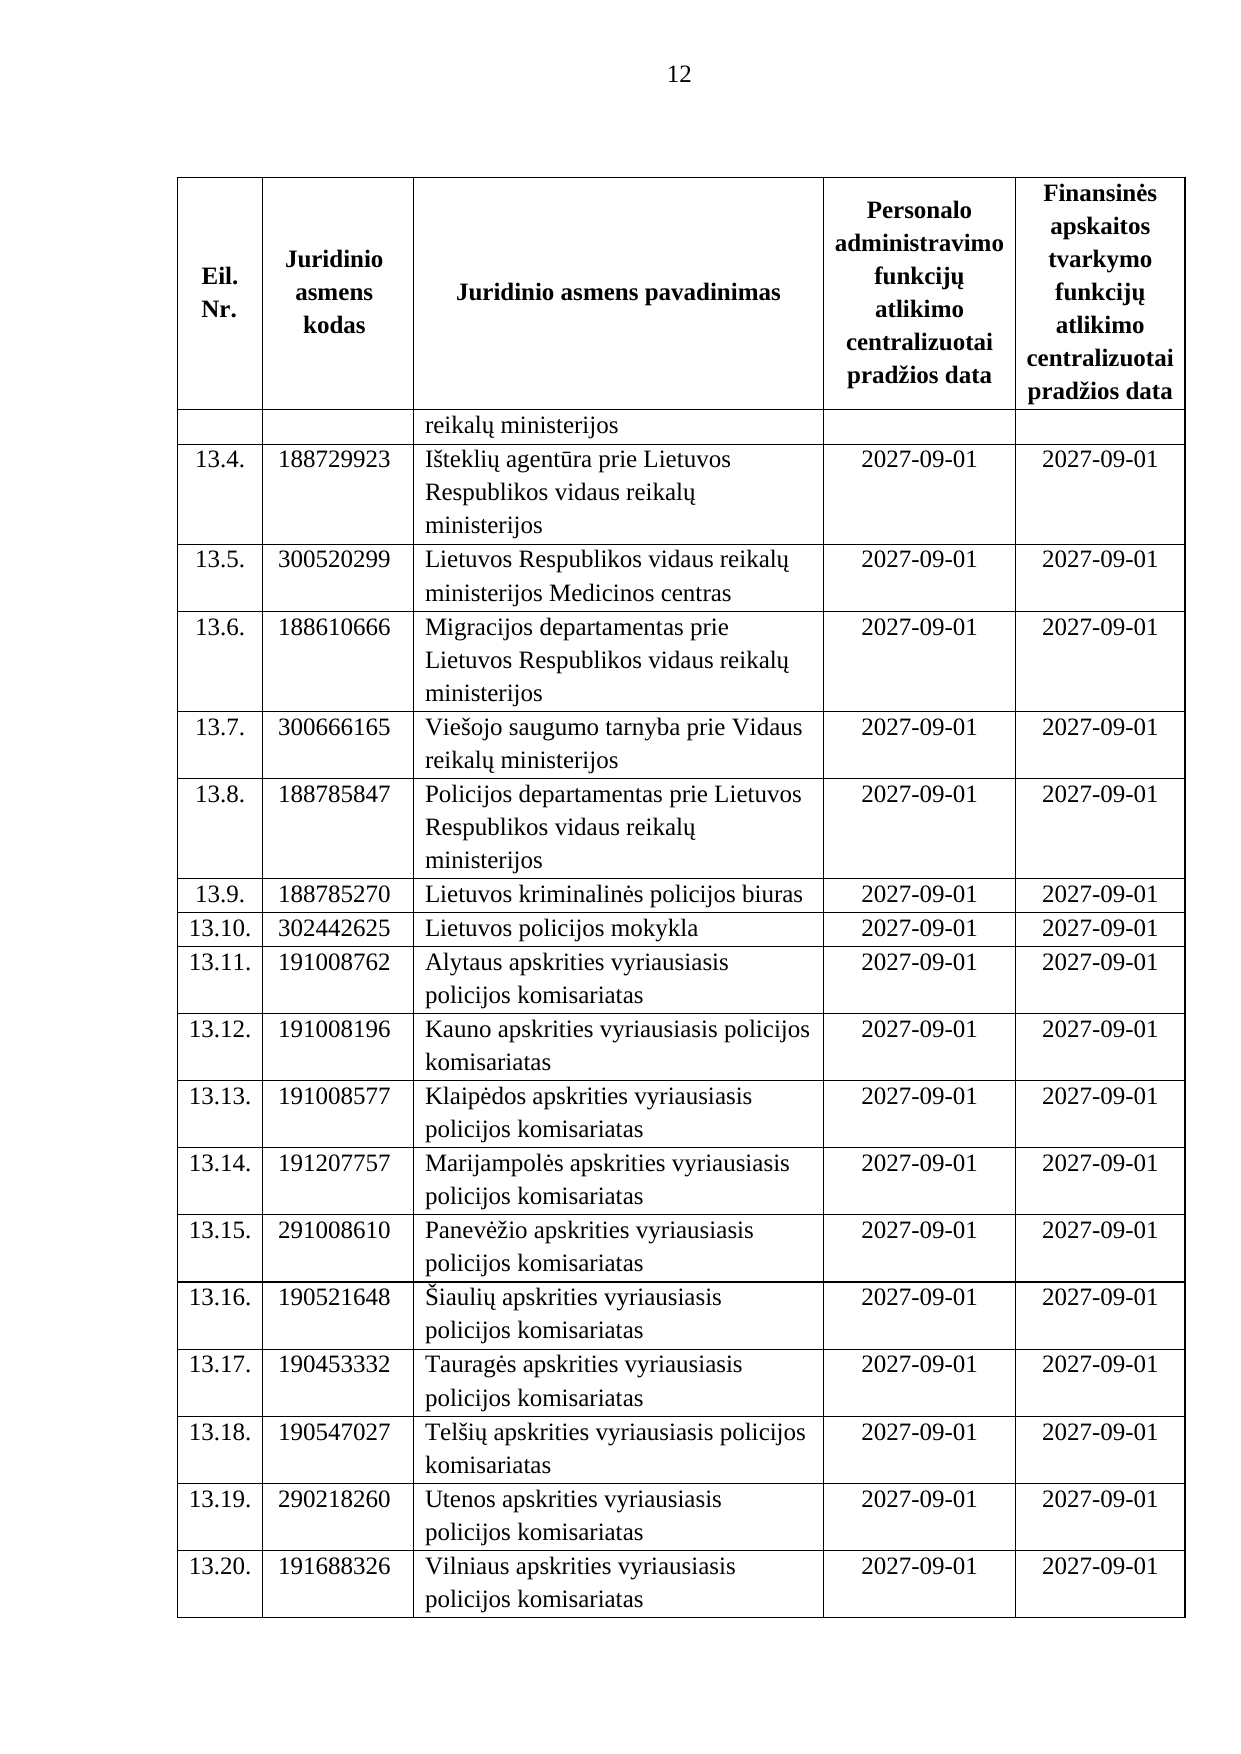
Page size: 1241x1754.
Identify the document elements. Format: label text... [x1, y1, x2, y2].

table_cell Lietuvos policijos mokykla [414, 913, 823, 946]
table_cell 13.13. [178, 1081, 262, 1147]
table_cell 2027-09-01 [1016, 947, 1184, 1013]
table_cell 291008610 [263, 1215, 413, 1281]
table_header Eil. Nr. [178, 178, 262, 409]
table_cell 2027-09-01 [1016, 612, 1184, 711]
table_cell 2027-09-01 [824, 913, 1015, 946]
table_cell 13.4. [178, 445, 262, 543]
table_cell 2027-09-01 [1016, 779, 1184, 878]
table_cell 13.20. [178, 1551, 262, 1617]
table_cell 13.12. [178, 1014, 262, 1080]
table_cell 2027-09-01 [824, 879, 1015, 912]
table_cell 190521648 [263, 1283, 413, 1348]
table_cell Marijampolės apskrities vyriausiasis policijos komisariatas [414, 1148, 823, 1214]
table_cell Migracijos departamentas prie Lietuvos Respublikos vidaus reikalų ministerijos [414, 612, 823, 711]
table_cell 2027-09-01 [1016, 445, 1184, 543]
table_cell 191008762 [263, 947, 413, 1013]
table_cell 2027-09-01 [824, 1215, 1015, 1281]
table_cell 2027-09-01 [824, 1014, 1015, 1080]
table_cell 2027-09-01 [824, 445, 1015, 543]
table_cell 2027-09-01 [824, 779, 1015, 878]
table_cell 2027-09-01 [824, 1148, 1015, 1214]
table_cell 13.17. [178, 1350, 262, 1416]
table_cell 190453332 [263, 1350, 413, 1416]
table_cell 2027-09-01 [1016, 1014, 1184, 1080]
table_cell 2027-09-01 [824, 1417, 1015, 1483]
table_cell 13.19. [178, 1484, 262, 1550]
table_cell Šiaulių apskrities vyriausiasis policijos komisariatas [414, 1283, 823, 1348]
table_cell 190547027 [263, 1417, 413, 1483]
table_cell [263, 410, 413, 443]
table_cell 2027-09-01 [1016, 1484, 1184, 1550]
table_cell Tauragės apskrities vyriausiasis policijos komisariatas [414, 1350, 823, 1416]
table_header Juridinio asmens pavadinimas [414, 178, 823, 409]
table_cell 2027-09-01 [1016, 879, 1184, 912]
table_cell 13.16. [178, 1283, 262, 1348]
table_cell 2027-09-01 [824, 1283, 1015, 1348]
table_cell Viešojo saugumo tarnyba prie Vidaus reikalų ministerijos [414, 712, 823, 778]
table_cell Klaipėdos apskrities vyriausiasis policijos komisariatas [414, 1081, 823, 1147]
table_cell [824, 410, 1015, 443]
table_cell 2027-09-01 [1016, 1283, 1184, 1348]
table_cell 13.15. [178, 1215, 262, 1281]
table_cell [178, 410, 262, 443]
table_header Personalo administravimo funkcijų atlikimo centralizuotai pradžios data [824, 178, 1015, 409]
table_cell reikalų ministerijos [414, 410, 823, 443]
table_cell 188785847 [263, 779, 413, 878]
table_cell 2027-09-01 [824, 1081, 1015, 1147]
table_cell 2027-09-01 [824, 947, 1015, 1013]
table_cell Išteklių agentūra prie Lietuvos Respublikos vidaus reikalų ministerijos [414, 445, 823, 543]
table_cell 13.10. [178, 913, 262, 946]
table_cell Kauno apskrities vyriausiasis policijos komisariatas [414, 1014, 823, 1080]
table_cell Policijos departamentas prie Lietuvos Respublikos vidaus reikalų ministerijos [414, 779, 823, 878]
table_cell 2027-09-01 [1016, 1215, 1184, 1281]
table_cell Alytaus apskrities vyriausiasis policijos komisariatas [414, 947, 823, 1013]
table_cell 2027-09-01 [824, 1551, 1015, 1617]
table_cell 2027-09-01 [824, 1484, 1015, 1550]
table_cell 2027-09-01 [1016, 1417, 1184, 1483]
table_cell 290218260 [263, 1484, 413, 1550]
table_cell 191688326 [263, 1551, 413, 1617]
table_cell Panevėžio apskrities vyriausiasis policijos komisariatas [414, 1215, 823, 1281]
table_cell 300666165 [263, 712, 413, 778]
table_cell 188610666 [263, 612, 413, 711]
table_cell 2027-09-01 [1016, 913, 1184, 946]
table_cell 2027-09-01 [824, 545, 1015, 611]
table_cell 13.9. [178, 879, 262, 912]
table_cell 13.5. [178, 545, 262, 611]
table_cell 13.8. [178, 779, 262, 878]
table_cell 300520299 [263, 545, 413, 611]
table_cell 13.6. [178, 612, 262, 711]
table_cell 188729923 [263, 445, 413, 543]
table_cell Lietuvos kriminalinės policijos biuras [414, 879, 823, 912]
table_header Juridinio asmens kodas [263, 178, 413, 409]
table_header Finansinės apskaitos tvarkymo funkcijų atlikimo centralizuotai pradžios data [1016, 178, 1184, 409]
table_cell 2027-09-01 [1016, 1350, 1184, 1416]
table_cell 191008196 [263, 1014, 413, 1080]
table_cell 302442625 [263, 913, 413, 946]
table_cell 13.14. [178, 1148, 262, 1214]
table_cell 2027-09-01 [1016, 1551, 1184, 1617]
table_cell 191207757 [263, 1148, 413, 1214]
table_cell 191008577 [263, 1081, 413, 1147]
table_cell Telšių apskrities vyriausiasis policijos komisariatas [414, 1417, 823, 1483]
table_cell 2027-09-01 [824, 712, 1015, 778]
table_cell 13.18. [178, 1417, 262, 1483]
table_cell 2027-09-01 [1016, 712, 1184, 778]
table_cell 188785270 [263, 879, 413, 912]
table_cell 13.7. [178, 712, 262, 778]
table_cell [1016, 410, 1184, 443]
table_cell 2027-09-01 [1016, 545, 1184, 611]
table_cell 2027-09-01 [824, 1350, 1015, 1416]
table_cell 13.11. [178, 947, 262, 1013]
table_cell Vilniaus apskrities vyriausiasis policijos komisariatas [414, 1551, 823, 1617]
table_cell 2027-09-01 [1016, 1148, 1184, 1214]
table_cell Utenos apskrities vyriausiasis policijos komisariatas [414, 1484, 823, 1550]
table_cell 2027-09-01 [1016, 1081, 1184, 1147]
table_cell Lietuvos Respublikos vidaus reikalų ministerijos Medicinos centras [414, 545, 823, 611]
table_cell 2027-09-01 [824, 612, 1015, 711]
